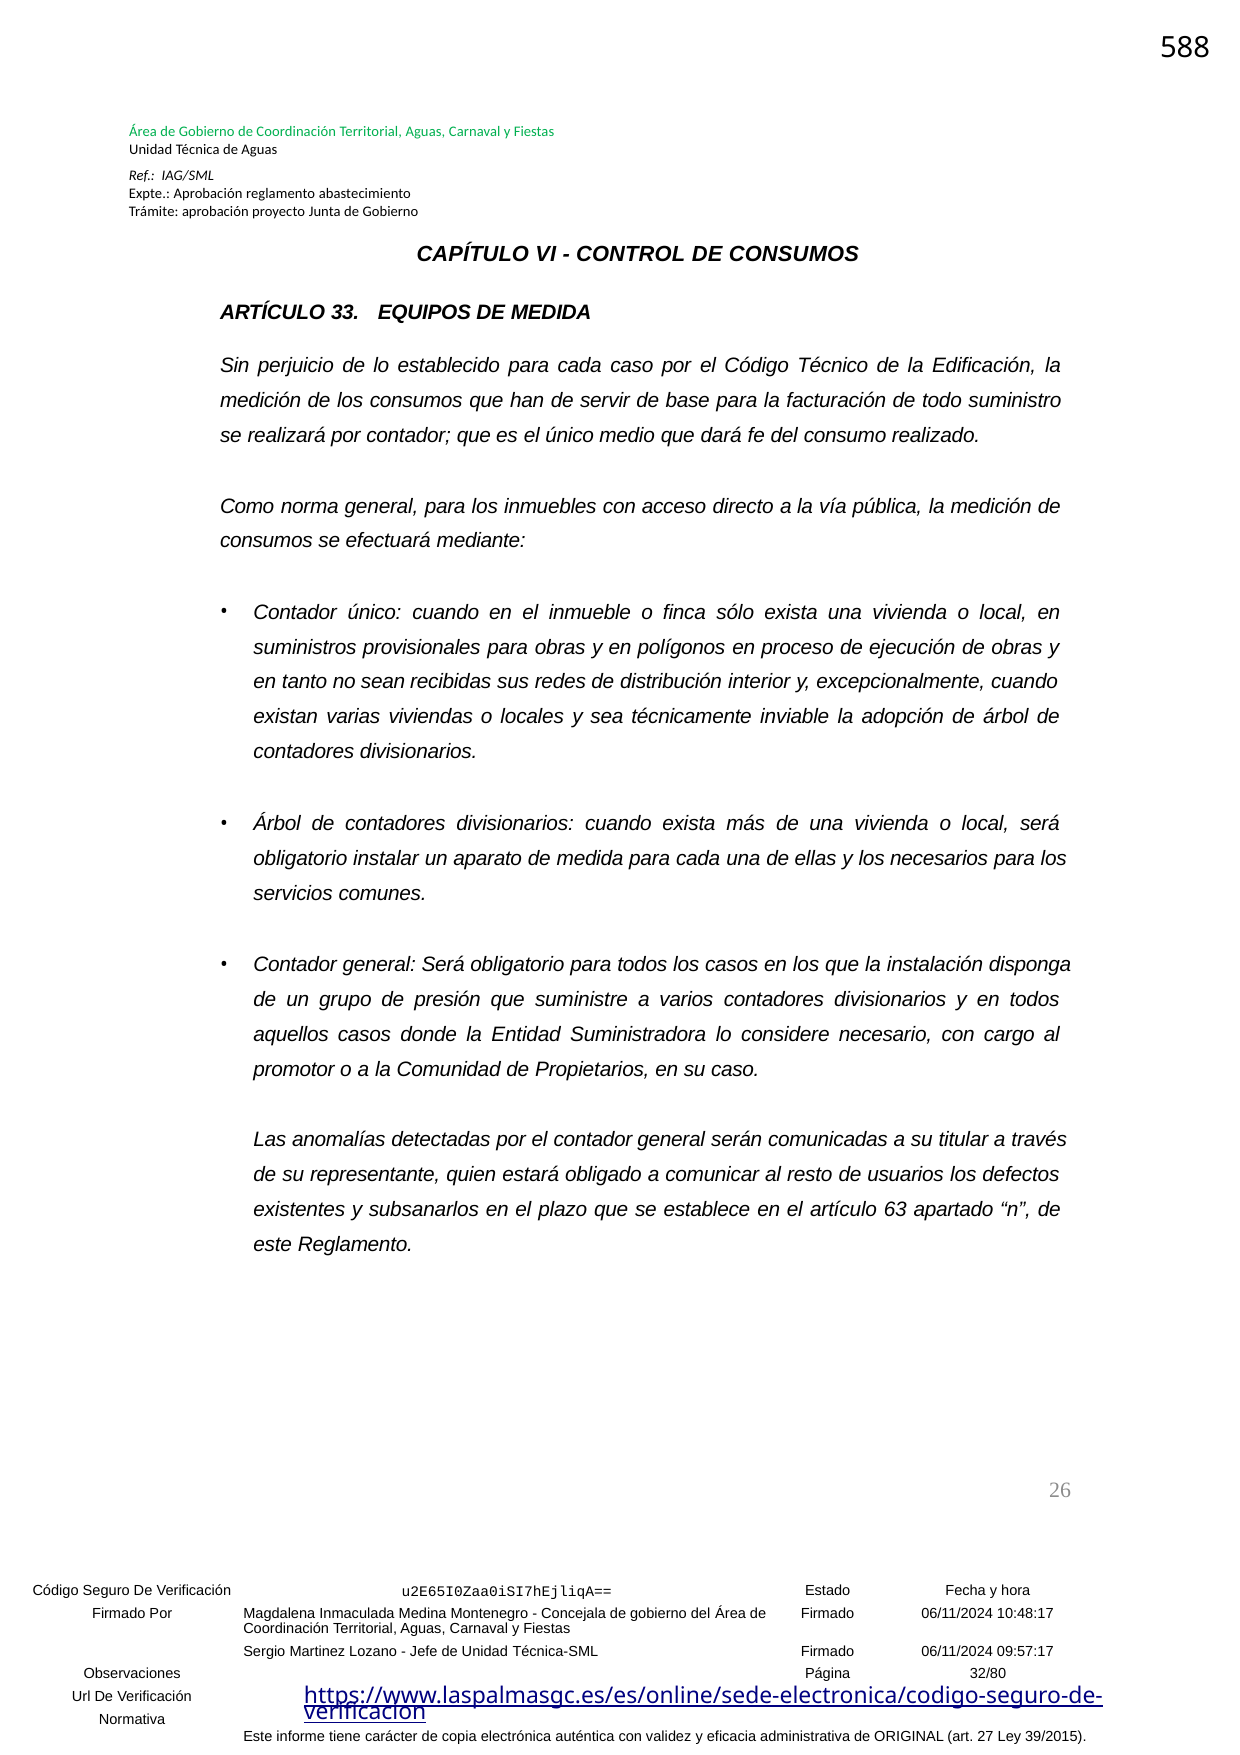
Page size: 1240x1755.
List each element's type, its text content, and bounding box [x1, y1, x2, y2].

text CAPÍTULO VI - CONTROL DE CONSUMOS [416, 241, 884, 266]
text Firmado [801, 1643, 876, 1659]
text ARTÍCULO 33. EQUIPOS DE MEDIDA [220, 302, 614, 324]
text aquellos casos donde la Entidad Suministradora lo considere necesario, con cargo al [253, 1023, 1081, 1046]
text https://www.laspalmasgc.es/es/online/sede-electronica/codigo-seguro-de-verificacion [304, 1690, 1113, 1723]
text de un grupo de presión que suministre a varios contadores divisionarios y en todos [253, 988, 1081, 1011]
text se realizará por contador; que es el único medio que dará fe del consumo realizado. [220, 424, 1081, 447]
text Expte.: Aprobación reglamento abastecimiento [129, 183, 446, 202]
text Fecha y hora [945, 1583, 1052, 1599]
text promotor o a la Comunidad de Propietarios, en su caso. [253, 1058, 1081, 1081]
text Sin perjuicio de lo establecido para cada caso por el Código Técnico de la Edificación, la [220, 355, 1081, 377]
text servicios comunes. [253, 882, 1081, 905]
text Url De Verificación [72, 1689, 214, 1705]
text • [220, 951, 254, 976]
text • [220, 599, 254, 624]
text 06/11/2024 09:57:17 [921, 1643, 1077, 1659]
text obligatorio instalar un aparato de medida para cada una de ellas y los necesarios para los [253, 847, 1081, 870]
text Estado [805, 1583, 872, 1599]
text contadores divisionarios. [253, 741, 1081, 763]
text 32/80 [969, 1666, 1077, 1682]
text en tanto no sean recibidas sus redes de distribución interior y, excepcionalmente, cuando [253, 671, 1081, 693]
text existentes y subsanarlos en el plazo que se establece en el artículo 63 apartado “n”, de [253, 1198, 1081, 1221]
text 06/11/2024 10:48:17 [921, 1606, 1077, 1622]
text 6 [1060, 1478, 1096, 1502]
text 2 [1049, 1478, 1060, 1502]
text Código Seguro De Verificación [32, 1583, 257, 1599]
text existan varias viviendas o locales y sea técnicamente inviable la adopción de árbol de [253, 706, 1081, 728]
text Normativa [99, 1712, 214, 1728]
text este Reglamento. [253, 1233, 1081, 1256]
text • [220, 810, 254, 835]
text Firmado [801, 1606, 876, 1622]
text Contador único: cuando en el inmueble o finca sólo exista una vivienda o local, en [254, 601, 1081, 624]
text Magdalena Inmaculada Medina Montenegro - Concejala de gobierno del Área de [243, 1606, 791, 1622]
text Este informe tiene carácter de copia electrónica auténtica con validez y eficacia administrativa de ORIGINAL (art. 27 Ley 39/2015). [243, 1728, 1113, 1744]
text consumos se efectuará mediante: [220, 530, 1081, 552]
text Coordinación Territorial, Aguas, Carnaval y Fiestas [243, 1622, 791, 1636]
text Página [805, 1666, 876, 1682]
text Firmado Por [92, 1606, 243, 1622]
text de su representante, quien estará obligado a comunicar al resto de usuarios los defectos [253, 1163, 1081, 1186]
text Contador general: Será obligatorio para todos los casos en los que la instalación disponga [253, 953, 1081, 976]
text Como norma general, para los inmuebles con acceso directo a la vía pública, la medición de [220, 495, 1081, 518]
text Las anomalías detectadas por el contador general serán comunicadas a su titular a través [253, 1128, 1081, 1151]
text Unidad Técnica de Aguas [129, 140, 581, 158]
text suministros provisionales para obras y en polígonos en proceso de ejecución de obras y [253, 636, 1081, 659]
text Árbol de contadores divisionarios: cuando exista más de una vivienda o local, será [253, 812, 1081, 835]
text Área de Gobierno de Coordinación Territorial, Aguas, Carnaval y Fiestas [129, 122, 581, 140]
text Observaciones [83, 1666, 214, 1682]
text 588 [1160, 31, 1233, 64]
text u2E65I0Zaa0iSI7hEjliqA== [401, 1584, 636, 1600]
text medición de los consumos que han de servir de base para la facturación de todo suministro [220, 390, 1081, 412]
text Sergio Martinez Lozano - Jefe de Unidad Técnica-SML [243, 1643, 623, 1659]
text Ref.: IAG/SML [129, 165, 446, 183]
text Trámite: aprobación proyecto Junta de Gobierno [129, 202, 446, 219]
